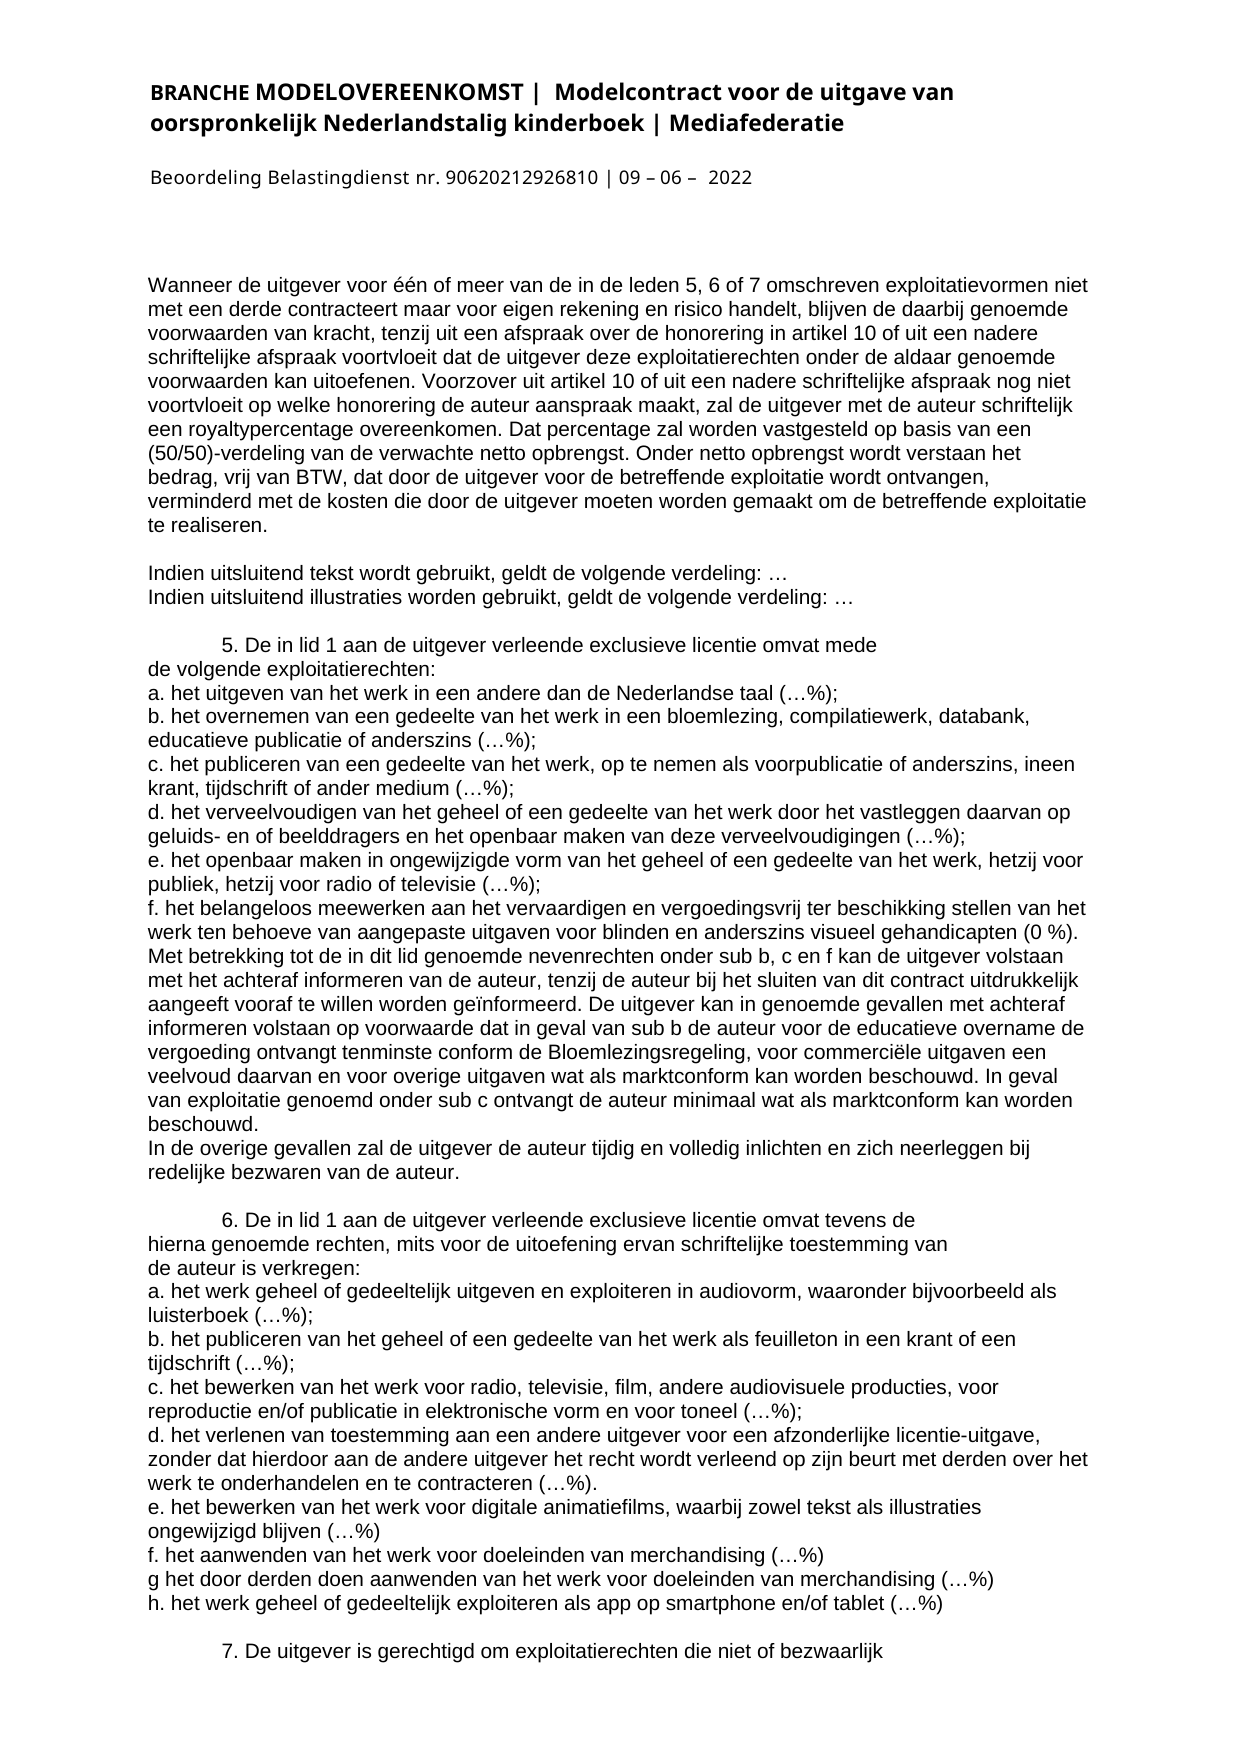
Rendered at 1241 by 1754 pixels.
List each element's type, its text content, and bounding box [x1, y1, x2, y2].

text c. het publiceren van een gedeelte van het werk, op te nemen als voorpublicatie of anderszins, ineen krant, tijdschrift of ander medium (…%); [148, 752, 1093, 800]
text b. het overnemen van een gedeelte van het werk in een bloemlezing, compilatiewerk, databank, educatieve publicatie of anderszins (…%); [148, 704, 1093, 752]
text e. het openbaar maken in ongewijzigde vorm van het geheel of een gedeelte van het werk, hetzij voor publiek, hetzij voor radio of televisie (…%); [148, 848, 1093, 896]
text f. het aanwenden van het werk voor doeleinden van merchandising (…%) [148, 1543, 1093, 1567]
text Indien uitsluitend tekst wordt gebruikt, geldt de volgende verdeling: … [148, 561, 1093, 584]
text 6. De in lid 1 aan de uitgever verleende exclusieve licentie omvat tevens de [148, 1207, 1093, 1231]
text de volgende exploitatierechten: [148, 656, 1093, 680]
text e. het bewerken van het werk voor digitale animatiefilms, waarbij zowel tekst als illustraties ongewijzigd blijven (…%) [148, 1495, 1093, 1543]
text a. het werk geheel of gedeeltelijk uitgeven en exploiteren in audiovorm, waaronder bijvoorbeeld als luisterboek (…%); [148, 1279, 1093, 1327]
text 7. De uitgever is gerechtigd om exploitatierechten die niet of bezwaarlijk [148, 1639, 1093, 1663]
text h. het werk geheel of gedeeltelijk exploiteren als app op smartphone en/of tablet (…%) [148, 1591, 1093, 1615]
text 5. De in lid 1 aan de uitgever verleende exclusieve licentie omvat mede [148, 632, 1093, 656]
text d. het verveelvoudigen van het geheel of een gedeelte van het werk door het vastleggen daarvan op geluids- en of beelddragers en het openbaar maken van deze verveelvoudigingen (…%); [148, 800, 1093, 848]
text In de overige gevallen zal de uitgever de auteur tijdig en volledig inlichten en zich neerleggen bij redelijke bezwaren van de auteur. [148, 1136, 1093, 1183]
text c. het bewerken van het werk voor radio, televisie, film, andere audiovisuele producties, voor reproductie en/of publicatie in elektronische vorm en voor toneel (…%); [148, 1375, 1093, 1423]
text b. het publiceren van het geheel of een gedeelte van het werk als feuilleton in een krant of een tijdschrift (…%); [148, 1327, 1093, 1375]
text Indien uitsluitend illustraties worden gebruikt, geldt de volgende verdeling: … [148, 584, 1093, 608]
text Met betrekking tot de in dit lid genoemde nevenrechten onder sub b, c en f kan de uitgever volstaan met het achteraf informeren van de auteur, tenzij de auteur bij het sluiten van dit contract uitdrukkelijk aangeeft vooraf te willen worden geïnformeerd. De uitgever kan in genoemde gevallen met achteraf informeren volstaan op voorwaarde dat in geval van sub b de auteur voor de educatieve overname de vergoeding ontvangt tenminste conform de Bloemlezingsregeling, voor commerciële uitgaven een veelvoud daarvan en voor overige uitgaven wat als marktconform kan worden beschouwd. In geval van exploitatie genoemd onder sub c ontvangt de auteur minimaal wat als marktconform kan worden beschouwd. [148, 944, 1093, 1136]
text f. het belangeloos meewerken aan het vervaardigen en vergoedingsvrij ter beschikking stellen van het werk ten behoeve van aangepaste uitgaven voor blinden en anderszins visueel gehandicapten (0 %). [148, 896, 1093, 944]
text Wanneer de uitgever voor één of meer van de in de leden 5, 6 of 7 omschreven exploitatievormen niet met een derde contracteert maar voor eigen rekening en risico handelt, blijven de daarbij genoemde voorwaarden van kracht, tenzij uit een afspraak over de honorering in artikel 10 of uit een nadere schriftelijke afspraak voortvloeit dat de uitgever deze exploitatierechten onder de aldaar genoemde voorwaarden kan uitoefenen. Voorzover uit artikel 10 of uit een nadere schriftelijke afspraak nog niet voortvloeit op welke honorering de auteur aanspraak maakt, zal de uitgever met de auteur schriftelijk een royaltypercentage overeenkomen. Dat percentage zal worden vastgesteld op basis van een (50/50)-verdeling van de verwachte netto opbrengst. Onder netto opbrengst wordt verstaan het bedrag, vrij van BTW, dat door de uitgever voor de betreffende exploitatie wordt ontvangen, verminderd met de kosten die door de uitgever moeten worden gemaakt om de betreffende exploitatie te realiseren. [148, 273, 1093, 537]
text hierna genoemde rechten, mits voor de uitoefening ervan schriftelijke toestemming van [148, 1231, 1093, 1255]
text a. het uitgeven van het werk in een andere dan de Nederlandse taal (…%); [148, 680, 1093, 704]
text de auteur is verkregen: [148, 1255, 1093, 1279]
text g het door derden doen aanwenden van het werk voor doeleinden van merchandising (…%) [148, 1567, 1093, 1591]
text d. het verlenen van toestemming aan een andere uitgever voor een afzonderlijke licentie-uitgave, zonder dat hierdoor aan de andere uitgever het recht wordt verleend op zijn beurt met derden over het werk te onderhandelen en te contracteren (…%). [148, 1423, 1093, 1495]
